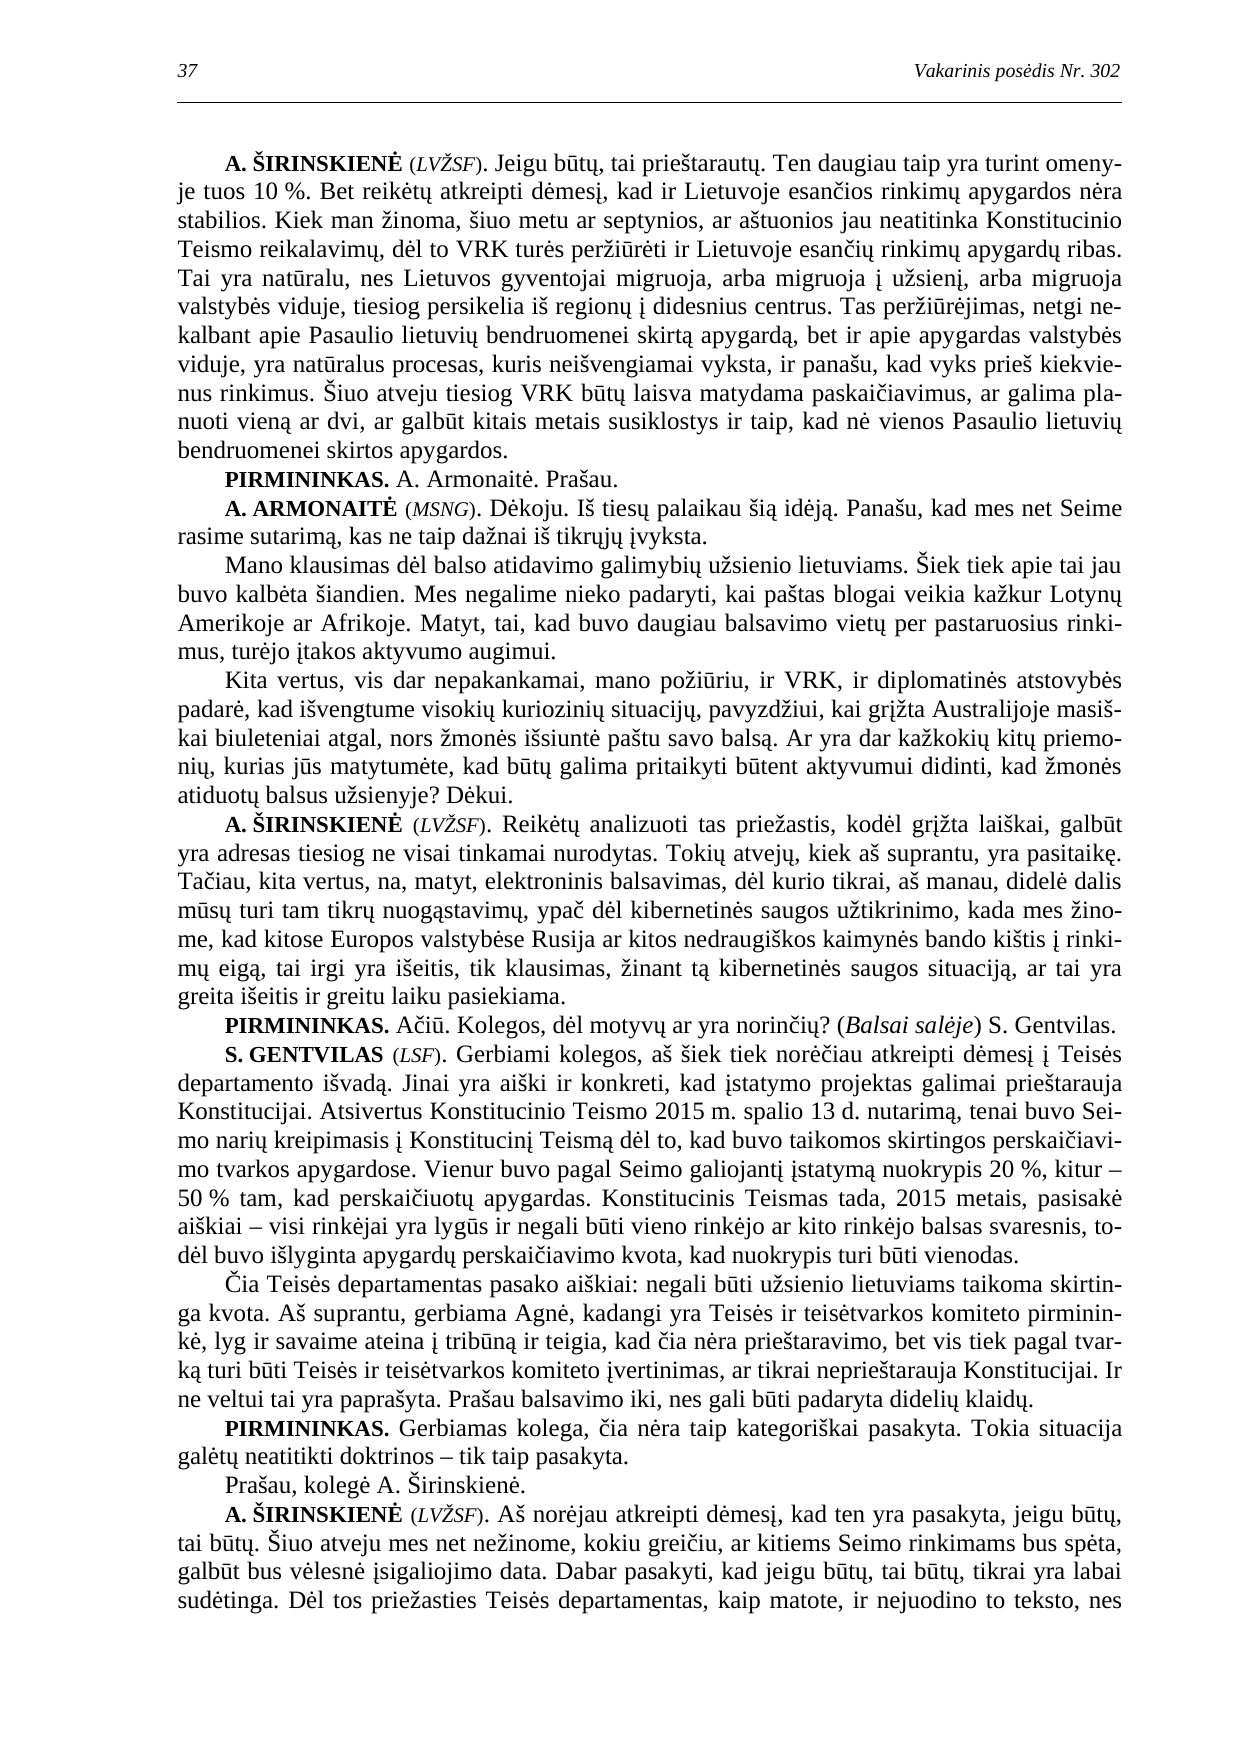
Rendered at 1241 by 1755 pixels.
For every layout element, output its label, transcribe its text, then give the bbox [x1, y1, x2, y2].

text Ma­no klau­si­mas dėl bal­so ati­da­vi­mo ga­li­my­bių už­sie­nio lie­tu­viams. Šiek tiek apie tai jau bu­vo kal­bė­ta šian­dien. Mes ne­ga­li­me nie­ko pa­da­ry­ti, kai paš­tas blo­gai vei­kia kaž­kur Lo­ty­nų Ame­ri­ko­je ar Af­ri­ko­je. Ma­tyt, tai, kad bu­vo dau­giau bal­sa­vi­mo vie­tų per pas­ta­ruo­sius rin­ki­mus, tu­rė­jo įta­kos ak­ty­vu­mo au­gi­mui. [177, 550, 1122, 665]
text Ki­ta ver­tus, vis dar ne­pa­kan­ka­mai, ma­no po­žiū­riu, ir VRK, ir di­plo­ma­ti­nės at­sto­vy­bės pa­da­rė, kad iš­veng­tu­me vi­so­kių ku­rio­zi­nių si­tu­a­ci­jų, pa­vyz­džiui, kai grįž­ta Aust­ra­li­jo­je ma­siš­kai biu­le­te­niai at­gal, nors žmo­nės iš­siun­tė paš­tu sa­vo bal­są. Ar yra dar kaž­ko­kių ki­tų prie­mo­nių, ku­rias jūs ma­ty­tu­mė­te, kad bū­tų ga­li­ma pri­tai­ky­ti bū­tent ak­ty­vu­mui di­din­ti, kad žmo­nės ati­duo­tų bal­sus už­sie­ny­je? Dė­kui. [177, 665, 1122, 809]
text PIRMININKAS. A. Ar­mo­nai­tė. Pra­šau. [177, 464, 1122, 493]
text A. ŠIRINSKIENĖ (LVŽSF). Jei­gu bū­tų, tai prieš­ta­rau­tų. Ten dau­giau taip yra tu­rint ome­ny­je tuos 10 %. Bet rei­kė­tų at­kreip­ti dė­me­sį, kad ir Lie­tu­vo­je esan­čios rin­ki­mų apy­gar­dos nė­ra sta­bi­lios. Kiek man ži­no­ma, šiuo me­tu ar sep­ty­nios, ar aš­tuo­nios jau ne­ati­tin­ka Kon­sti­tu­ci­nio Teis­mo rei­ka­la­vi­mų, dėl to VRK tu­rės per­žiū­rė­ti ir Lie­tu­vo­je esan­čių rin­ki­mų apy­gar­dų ri­bas. Tai yra na­tū­ra­lu, nes Lie­tu­vos gy­ven­to­jai mig­ruo­ja, ar­ba mig­ruo­ja į už­sie­nį, ar­ba mig­ruo­ja vals­ty­bės vi­du­je, tie­siog per­si­ke­lia iš re­gio­nų į di­des­nius cen­trus. Tas per­žiū­rė­ji­mas, net­gi ne­kal­bant apie Pa­sau­lio lie­tu­vių ben­druo­me­nei skir­tą apy­gar­dą, bet ir apie apy­gar­das vals­ty­bės vi­du­je, yra na­tū­ra­lus pro­ce­sas, ku­ris ne­iš­ven­gia­mai vyks­ta, ir pa­na­šu, kad vyks prieš kiek­vie­nus rin­ki­mus. Šiuo at­ve­ju tie­siog VRK bū­tų lais­va ma­ty­da­ma pa­skai­čia­vi­mus, ar ga­li­ma pla­nuo­ti vie­ną ar dvi, ar gal­būt ki­tais me­tais su­si­klos­tys ir taip, kad nė vie­nos Pa­sau­lio lie­tu­vių ben­druo­me­nei skir­tos apy­gar­dos. [177, 148, 1122, 464]
text A. ŠIRINSKIENĖ (LVŽSF). Aš no­rė­jau at­kreip­ti dė­me­sį, kad ten yra pa­sa­ky­ta, jei­gu bū­tų, tai bū­tų. Šiuo at­ve­ju mes net ne­ži­no­me, ko­kiu grei­čiu, ar ki­tiems Sei­mo rin­ki­mams bus spė­ta, gal­būt bus vė­les­nė įsi­ga­lio­ji­mo da­ta. Da­bar pa­sa­ky­ti, kad jei­gu bū­tų, tai bū­tų, tik­rai yra la­bai su­dė­tin­ga. Dėl tos prie­žas­ties Tei­sės de­par­ta­men­tas, kaip ma­to­te, ir ne­juo­di­no to teks­to, nes [177, 1499, 1122, 1614]
text PIRMININKAS. Ger­bia­mas ko­le­ga, čia nė­ra taip ka­te­go­riš­kai pa­sa­ky­ta. To­kia si­tu­a­ci­ja ga­lė­tų ne­ati­tik­ti dok­tri­nos – tik taip pa­sa­ky­ta. [177, 1413, 1122, 1470]
text Čia Tei­sės de­par­ta­men­tas pa­sa­ko aiš­kiai: ne­ga­li bū­ti už­sie­nio lie­tu­viams tai­ko­ma skir­tin­ga kvo­ta. Aš su­pran­tu, ger­bia­ma Ag­nė, ka­dan­gi yra Tei­sės ir tei­sėt­var­kos ko­mi­te­to pir­mi­nin­kė, lyg ir sa­vai­me at­ei­na į tri­bū­ną ir tei­gia, kad čia nė­ra prieš­ta­ra­vi­mo, bet vis tiek pa­gal tvar­ką tu­ri bū­ti Tei­sės ir tei­sėt­var­kos ko­mi­te­to įver­ti­ni­mas, ar tik­rai ne­pri­eš­ta­rau­ja Kon­sti­tu­ci­jai. Ir ne vel­tui tai yra pa­pra­šy­ta. Pra­šau bal­sa­vi­mo iki, nes ga­li bū­ti pa­da­ry­ta di­de­lių klai­dų. [177, 1269, 1122, 1413]
text Pra­šau, ko­le­gė A. Ši­rins­kie­nė. [177, 1470, 1122, 1499]
text PIRMININKAS. Ačiū. Ko­le­gos, dėl mo­ty­vų ar yra no­rin­čių? (Bal­sai sa­lė­je) S. Gent­vi­las. [177, 1010, 1122, 1039]
text A. ŠIRINSKIENĖ (LVŽSF). Rei­kė­tų ana­li­zuo­ti tas prie­žas­tis, ko­dėl grįž­ta laiš­kai, gal­būt yra ad­re­sas tie­siog ne vi­sai tin­ka­mai nu­ro­dy­tas. To­kių at­ve­jų, kiek aš su­pran­tu, yra pa­si­tai­kę. Ta­čiau, ki­ta ver­tus, na, ma­tyt, elek­tro­ni­nis bal­sa­vi­mas, dėl ku­rio tik­rai, aš ma­nau, di­de­lė da­lis mū­sų tu­ri tam tik­rų nuo­gąs­ta­vi­mų, ypač dėl ki­ber­ne­ti­nės sau­gos už­tik­ri­ni­mo, ka­da mes ži­no­me, kad ki­to­se Eu­ro­pos vals­ty­bė­se Ru­si­ja ar ki­tos ne­drau­giš­kos kai­my­nės ban­do kiš­tis į rin­ki­mų ei­gą, tai ir­gi yra iš­ei­tis, tik klau­si­mas, ži­nant tą ki­ber­ne­ti­nės sau­gos si­tu­a­ci­ją, ar tai yra grei­ta iš­ei­tis ir grei­tu lai­ku pa­sie­kia­ma. [177, 809, 1122, 1010]
text S. GENTVILAS (LSF). Ger­bia­mi ko­le­gos, aš šiek tiek no­rė­čiau at­kreip­ti dė­me­sį į Tei­sės de­par­ta­men­to iš­va­dą. Ji­nai yra aiš­ki ir kon­kre­ti, kad įsta­ty­mo pro­jek­tas ga­li­mai prieš­ta­rau­ja Kon­sti­tu­ci­jai. At­si­ver­tus Kon­sti­tu­ci­nio Teis­mo 2015 m. spa­lio 13 d. nu­ta­ri­mą, te­nai bu­vo Sei­mo na­rių krei­pi­ma­sis į Kon­sti­tu­ci­nį Teis­mą dėl to, kad bu­vo tai­ko­mos skir­tin­gos per­skai­čia­vi­mo tvar­kos apy­gar­do­se. Vie­nur bu­vo pa­gal Sei­mo ga­lio­jan­tį įsta­ty­mą nuo­kry­pis 20 %, ki­tur – 50 % tam, kad per­skai­čiuo­tų apy­gar­das. Kon­sti­tu­ci­nis Teis­mas ta­da, 2015 me­tais, pa­si­sa­kė aiš­kiai – vi­si rin­kė­jai yra ly­gūs ir ne­ga­li bū­ti vie­no rin­kė­jo ar ki­to rin­kė­jo bal­sas sva­res­nis, to­dėl bu­vo iš­ly­gin­ta apy­gar­dų per­skai­čia­vi­mo kvo­ta, kad nuo­kry­pis tu­ri bū­ti vie­no­das. [177, 1039, 1122, 1269]
text A. ARMONAITĖ (MSNG). Dė­ko­ju. Iš tie­sų pa­lai­kau šią idė­ją. Pa­na­šu, kad mes net Sei­me ra­si­me su­ta­ri­mą, kas ne taip daž­nai iš tik­rų­jų įvyks­ta. [177, 493, 1122, 550]
